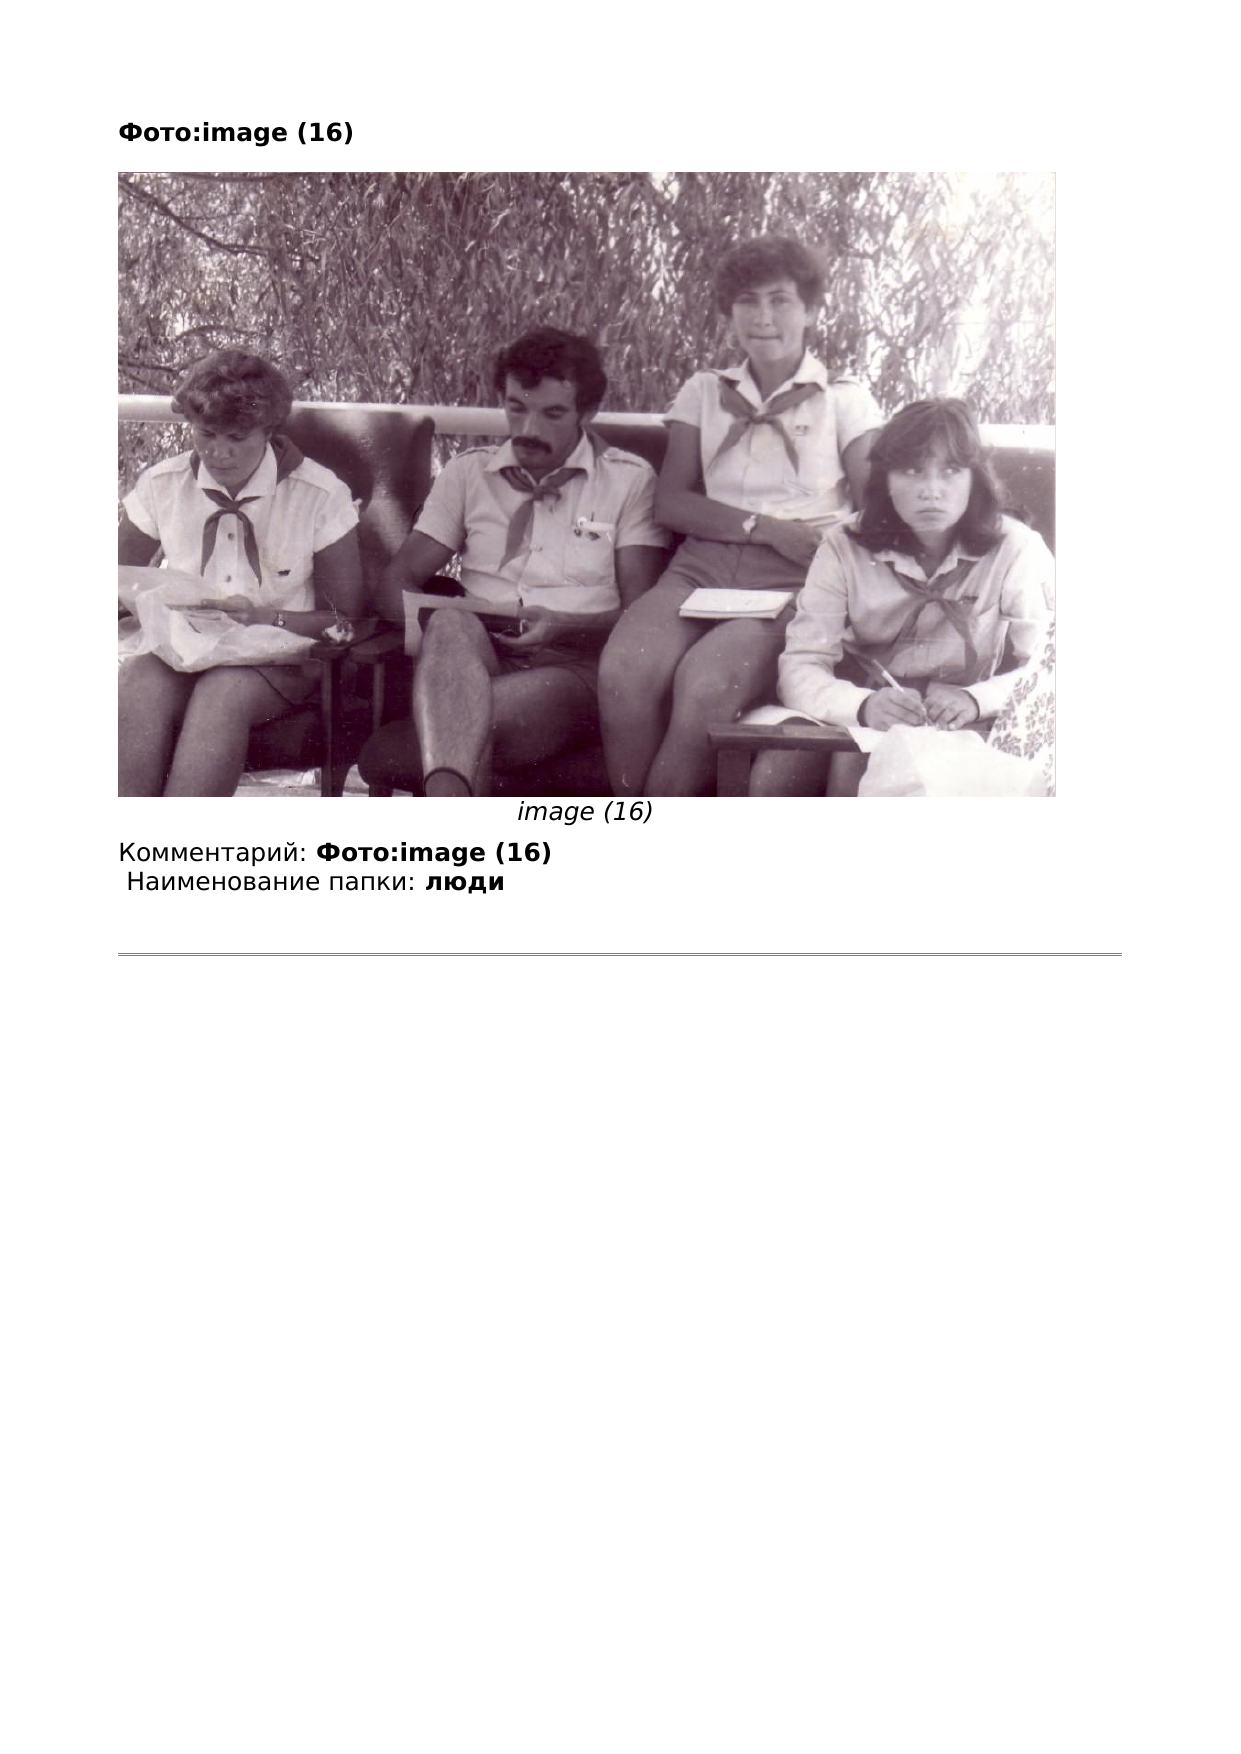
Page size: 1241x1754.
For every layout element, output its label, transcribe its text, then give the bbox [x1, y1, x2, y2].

text image (16) [118, 797, 1056, 826]
picture [118, 172, 1056, 797]
subtitle Фото:image (16) [118, 118, 1122, 147]
text Комментарий: Фото:image (16) Наименование папки: люди [118, 838, 1122, 926]
